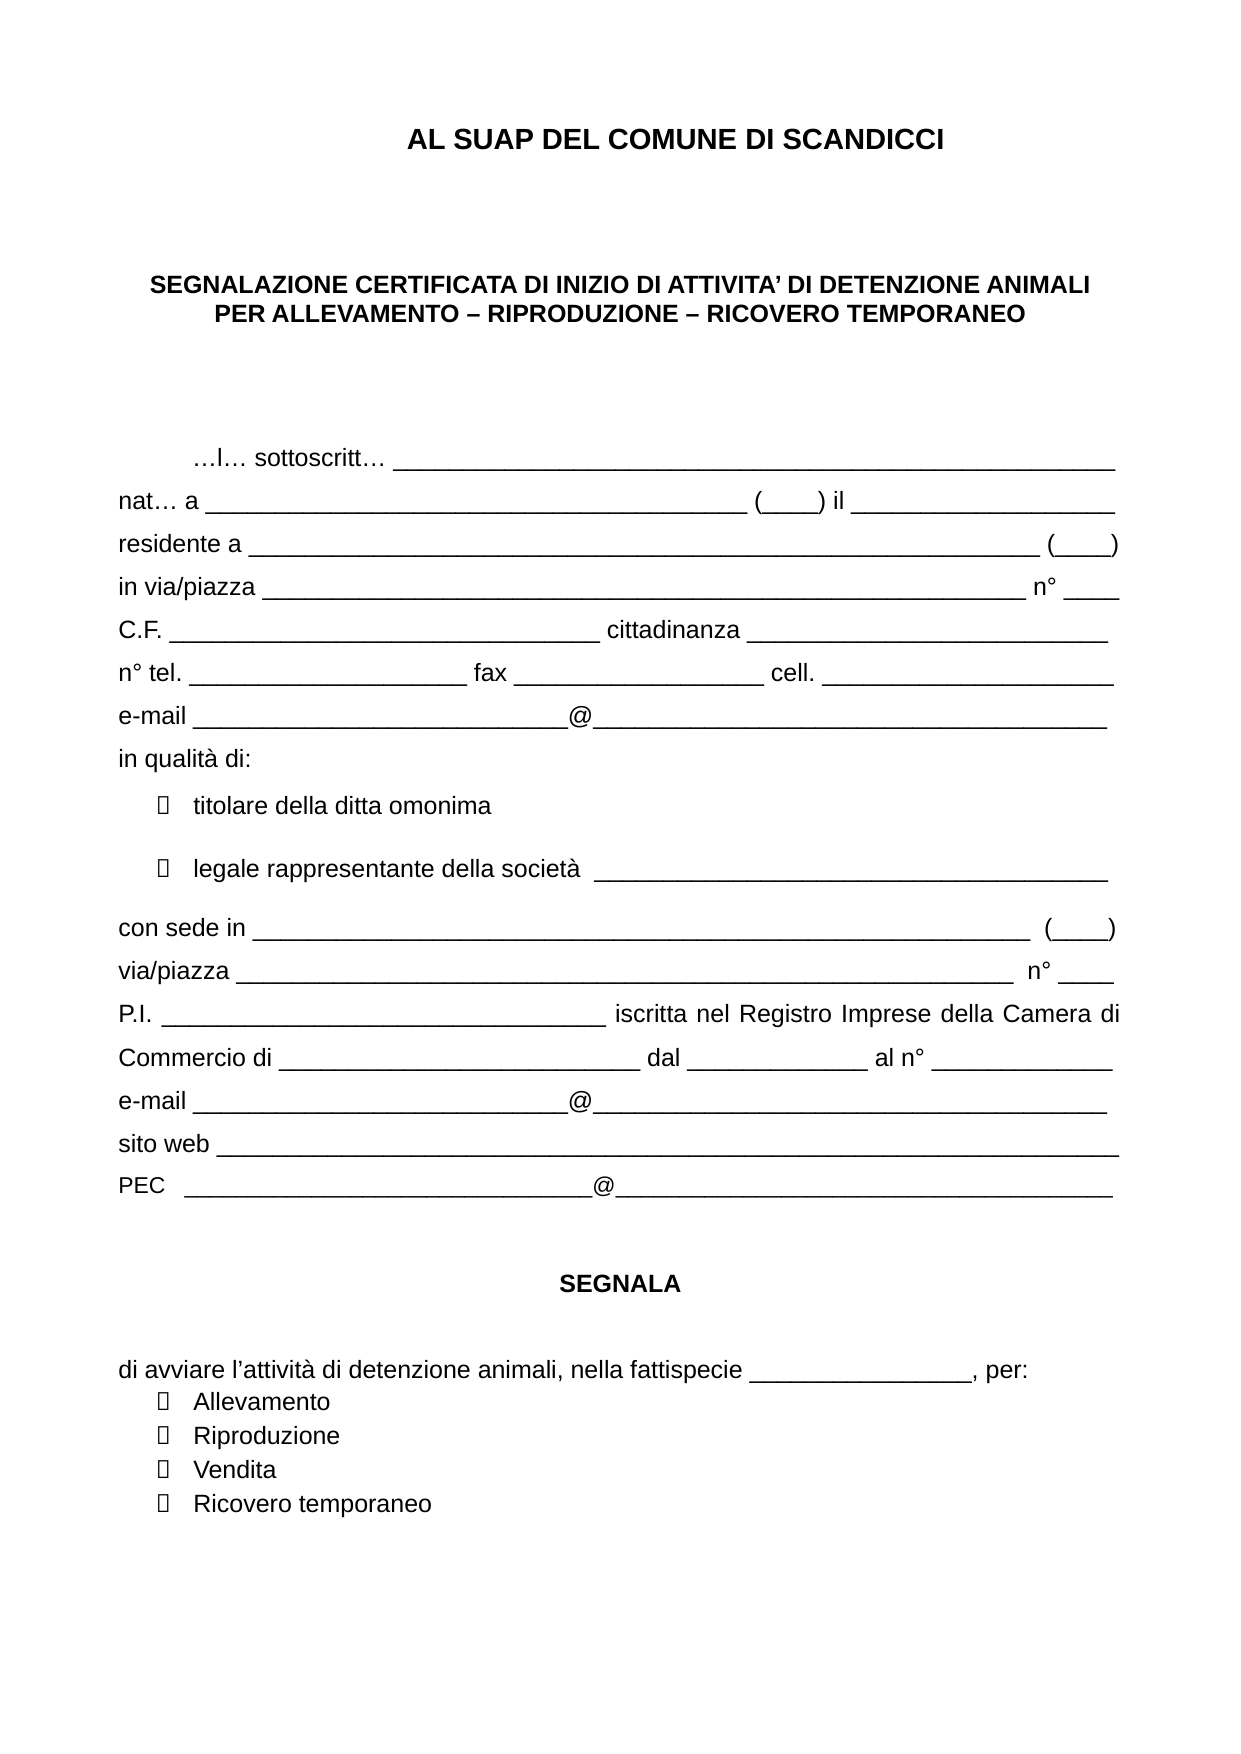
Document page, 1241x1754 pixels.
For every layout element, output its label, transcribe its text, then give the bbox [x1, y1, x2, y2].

text SEGNALAZIONE CERTIFICATA DI INIZIO DI ATTIVITA’ DI DETENZIONE ANIMALI [118, 270, 1122, 299]
list Riproduzione [156, 1418, 1122, 1452]
text sito web _________________________________________________________________ [118, 1129, 1122, 1158]
text PEC ________________________________@_______________________________________ [118, 1172, 1122, 1198]
table_header AL SUAP DEL COMUNE DI SCANDICCI [118, 89, 1093, 241]
list Vendita [156, 1452, 1122, 1486]
text di avviare l’attività di detenzione animali, nella fattispecie ________________, per: [118, 1355, 1122, 1384]
text …l… sottoscritt… ____________________________________________________ [118, 443, 1122, 471]
text in qualità di: [118, 744, 1122, 773]
text n° tel. ____________________ fax __________________ cell. _____________________ [118, 658, 1122, 687]
subtitle SEGNALA [118, 1269, 1122, 1298]
text nat… a _______________________________________ (____) il ___________________ [118, 486, 1122, 514]
list titolare della ditta omonima [156, 788, 1122, 822]
text con sede in ________________________________________________________ (____) [118, 913, 1122, 942]
text in via/piazza _______________________________________________________ n° ____ [118, 572, 1122, 601]
text C.F. _______________________________ cittadinanza __________________________ [118, 615, 1122, 644]
text via/piazza ________________________________________________________ n° ____ [118, 956, 1122, 985]
list legale rappresentante della società _____________________________________ [156, 850, 1122, 884]
text e-mail ___________________________@_____________________________________ [118, 1086, 1122, 1114]
text residente a _________________________________________________________ (____) [118, 529, 1122, 558]
list Allevamento [156, 1384, 1122, 1418]
text PER ALLEVAMENTO – RIPRODUZIONE – RICOVERO TEMPORANEO [118, 299, 1122, 328]
text P.I. ________________________________ iscritta nel Registro Imprese della Camera di Commercio di __________________________ dal _____________ al n° _____________ [118, 999, 1122, 1071]
text e-mail ___________________________@_____________________________________ [118, 701, 1122, 730]
list Ricovero temporaneo [156, 1486, 1122, 1520]
